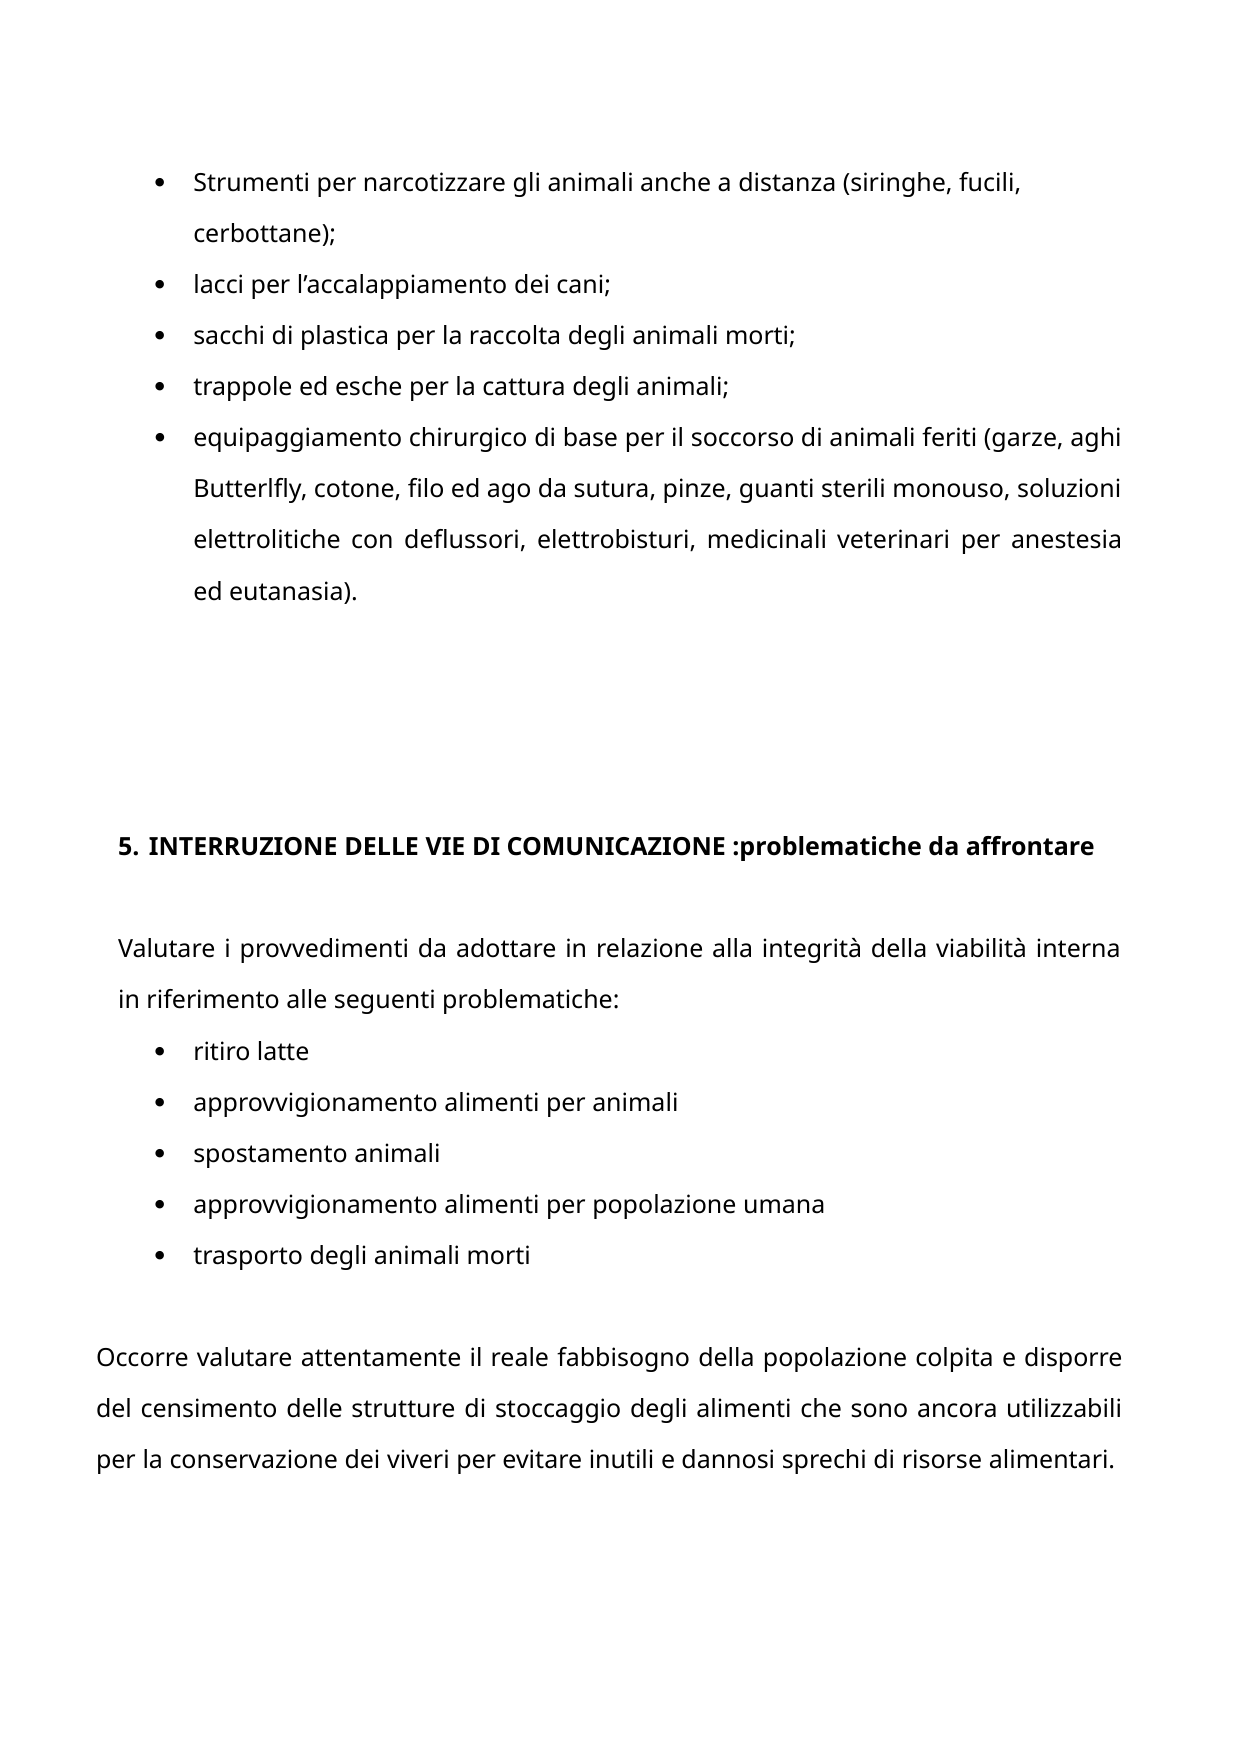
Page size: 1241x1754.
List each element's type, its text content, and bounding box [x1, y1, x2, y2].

list lacci per l’accalappiamento dei cani; [155, 267, 1144, 301]
list equipaggiamento chirurgico di base per il soccorso di animali feriti (garze, aghi Butterlfly, cotone, filo ed ago da sutura, pinze, guanti sterili monouso, soluzioni elettrolitiche con deflussori, elettrobisturi, medicinali veterinari per anestesia ed eutanasia). [156, 420, 1122, 607]
list sacchi di plastica per la raccolta degli animali morti; [155, 318, 1144, 352]
list ritiro latte [155, 1033, 1144, 1067]
list approvvigionamento alimenti per popolazione umana [155, 1186, 1144, 1221]
subtitle INTERRUZIONE DELLE VIE DI COMUNICAZIONE :problematiche da affrontare [118, 829, 1144, 863]
list trasporto degli animali morti [155, 1237, 1144, 1272]
list spostamento animali [155, 1135, 1144, 1169]
list Strumenti per narcotizzare gli animali anche a distanza (siringhe, fucili, cerbottane); [155, 164, 1144, 250]
text Valutare i provvedimenti da adottare in relazione alla integrità della viabilità interna in riferimento alle seguenti problematiche: [118, 931, 1123, 1016]
list trappole ed esche per la cattura degli animali; [155, 369, 1144, 403]
list approvvigionamento alimenti per animali [155, 1084, 1144, 1118]
list Occorre valutare attentamente il reale fabbisogno della popolazione colpita e disporre del censimento delle strutture di stoccaggio degli alimenti che sono ancora utilizzabili per la conservazione dei viveri per evitare inutili e dannosi sprechi di risorse alimentari. [96, 1339, 1123, 1476]
